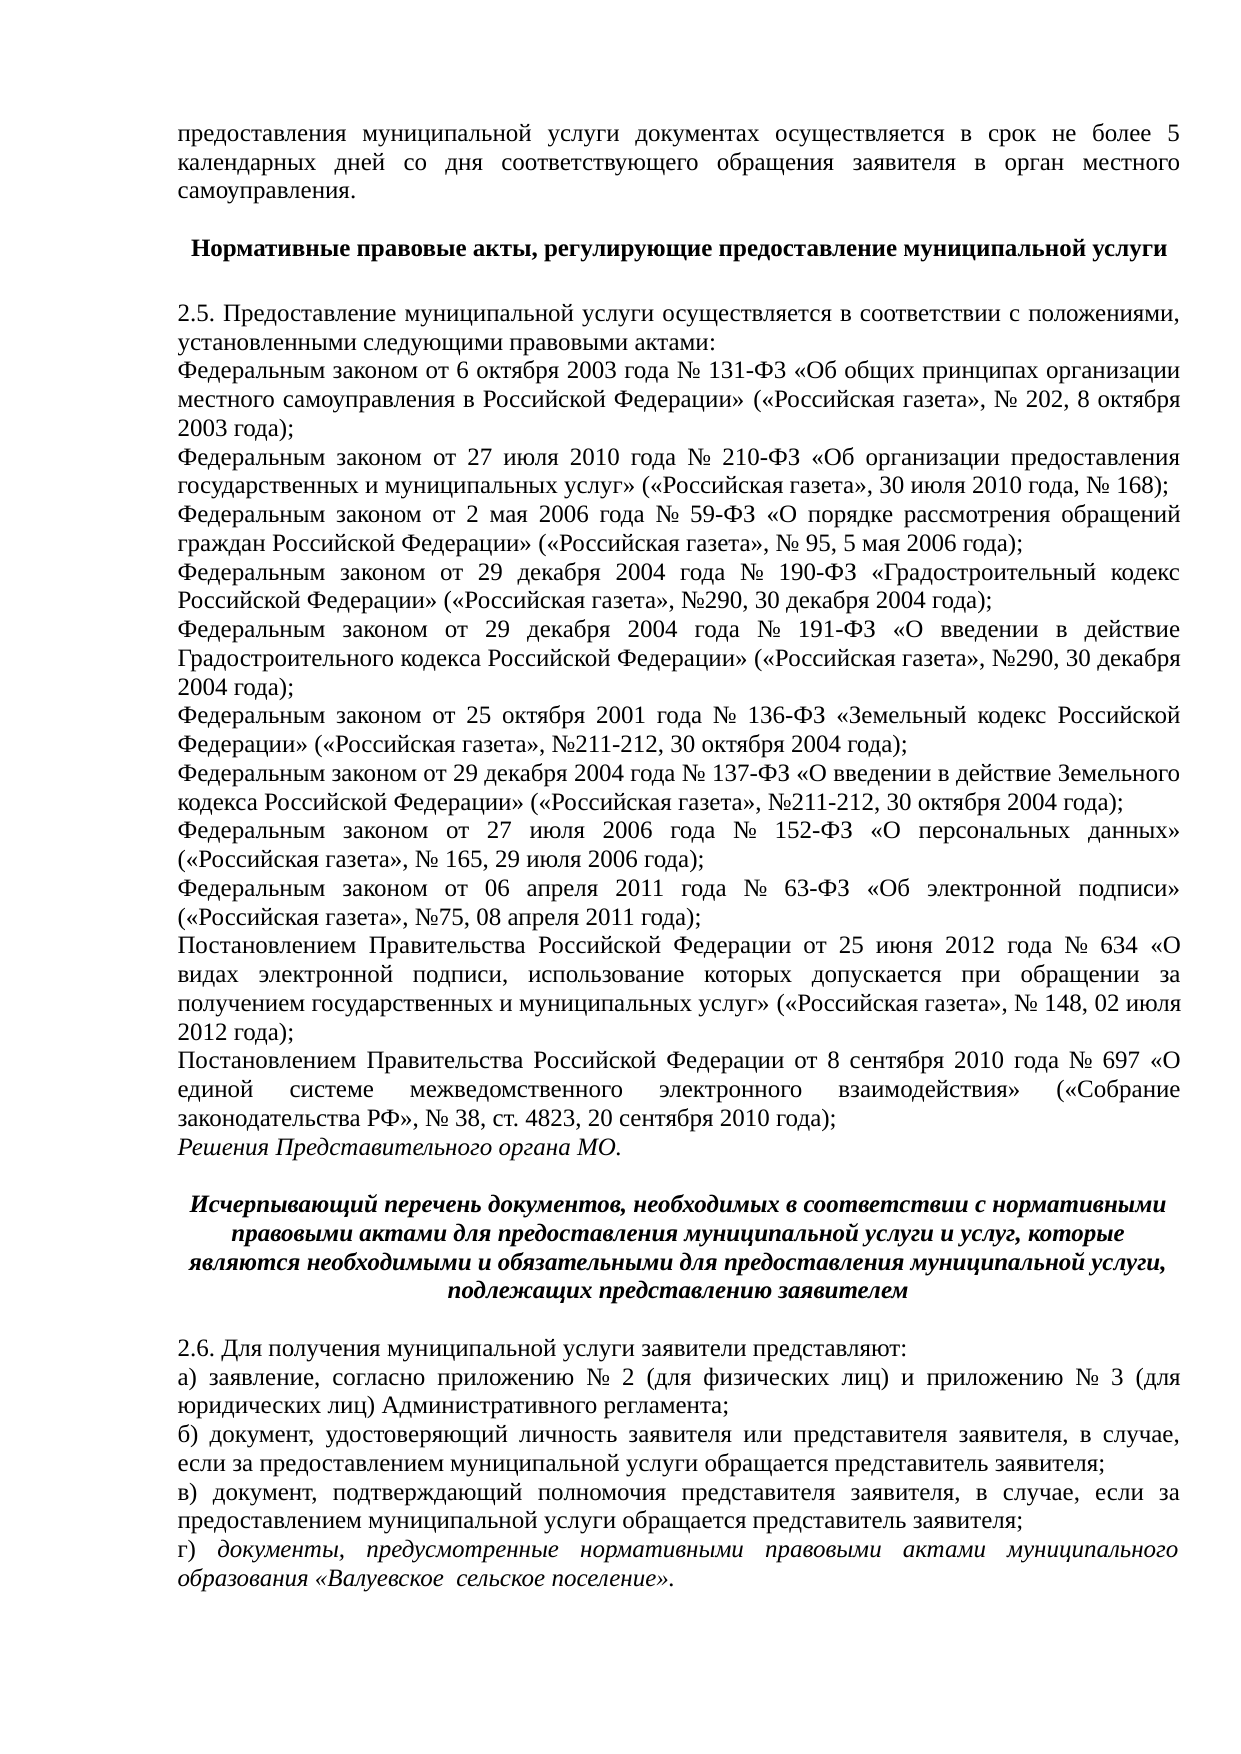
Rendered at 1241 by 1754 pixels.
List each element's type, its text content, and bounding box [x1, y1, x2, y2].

text 2.6. Для получения муниципальной услуги заявители представляют: [177, 1333, 1181, 1362]
text Исчерпывающий перечень документов, необходимых в соответствии с нормативными правовыми актами для предоставления муниципальной услуги и услуг, которые являются необходимыми и обязательными для предоставления муниципальной услуги, подлежащих представлению заявителем [177, 1189, 1181, 1304]
text Федеральным законом от 6 октября 2003 года № 131-Ф3 «Об общих принципах организации местного самоуправления в Российской Федерации» («Российская газета», № 202, 8 октября 2003 года); [177, 355, 1181, 442]
text Федеральным законом от 06 апреля 2011 года № 63-ФЗ «Об электронной подписи» («Российская газета», №75, 08 апреля 2011 года); [177, 873, 1181, 930]
text 2.5. Предоставление муниципальной услуги осуществляется в соответствии с положениями, установленными следующими правовыми актами: [177, 298, 1181, 355]
text Постановлением Правительства Российской Федерации от 8 сентября 2010 года № 697 «О единой системе межведомственного электронного взаимодействия» («Собрание законодательства РФ», № 38, ст. 4823, 20 сентября 2010 года); [177, 1045, 1181, 1132]
text предоставления муниципальной услуги документах осуществляется в срок не более 5 календарных дней со дня соответствующего обращения заявителя в орган местного самоуправления. [177, 118, 1181, 204]
text Федеральным законом от 29 декабря 2004 года № 137-ФЗ «О введении в действие Земельного кодекса Российской Федерации» («Российская газета», №211-212, 30 октября 2004 года); [177, 758, 1181, 815]
text в) документ, подтверждающий полномочия представителя заявителя, в случае, если за предоставлением муниципальной услуги обращается представитель заявителя; [177, 1477, 1181, 1534]
text Федеральным законом от 29 декабря 2004 года № 191-ФЗ «О введении в действие Градостроительного кодекса Российской Федерации» («Российская газета», №290, 30 декабря 2004 года); [177, 614, 1181, 700]
text Федеральным законом от 27 июля 2010 года № 210-ФЗ «Об организации предоставления государственных и муниципальных услуг» («Российская газета», 30 июля 2010 года, № 168); [177, 442, 1181, 499]
text Нормативные правовые акты, регулирующие предоставление муниципальной услуги [177, 233, 1181, 262]
text Постановлением Правительства Российской Федерации от 25 июня 2012 года № 634 «О видах электронной подписи, использование которых допускается при обращении за получением государственных и муниципальных услуг» («Российская газета», № 148, 02 июля 2012 года); [177, 930, 1181, 1045]
text Федеральным законом от 25 октября 2001 года № 136-ФЗ «Земельный кодекс Российской Федерации» («Российская газета», №211-212, 30 октября 2004 года); [177, 700, 1181, 758]
text г) документы, предусмотренные нормативными правовыми актами муниципального образования «Валуевское сельское поселение». [177, 1534, 1181, 1592]
text б) документ, удостоверяющий личность заявителя или представителя заявителя, в случае, если за предоставлением муниципальной услуги обращается представитель заявителя; [177, 1419, 1181, 1477]
text Федеральным законом от 27 июля 2006 года № 152-ФЗ «О персональных данных» («Российская газета», № 165, 29 июля 2006 года); [177, 815, 1181, 873]
text Федеральным законом от 2 мая 2006 года № 59-ФЗ «О порядке рассмотрения обращений граждан Российской Федерации» («Российская газета», № 95, 5 мая 2006 года); [177, 499, 1181, 557]
text Федеральным законом от 29 декабря 2004 года № 190-ФЗ «Градостроительный кодекс Российской Федерации» («Российская газета», №290, 30 декабря 2004 года); [177, 557, 1181, 614]
text Решения Представительного органа МО. [177, 1132, 1181, 1160]
text а) заявление, согласно приложению № 2 (для физических лиц) и приложению № 3 (для юридических лиц) Административного регламента; [177, 1362, 1181, 1419]
